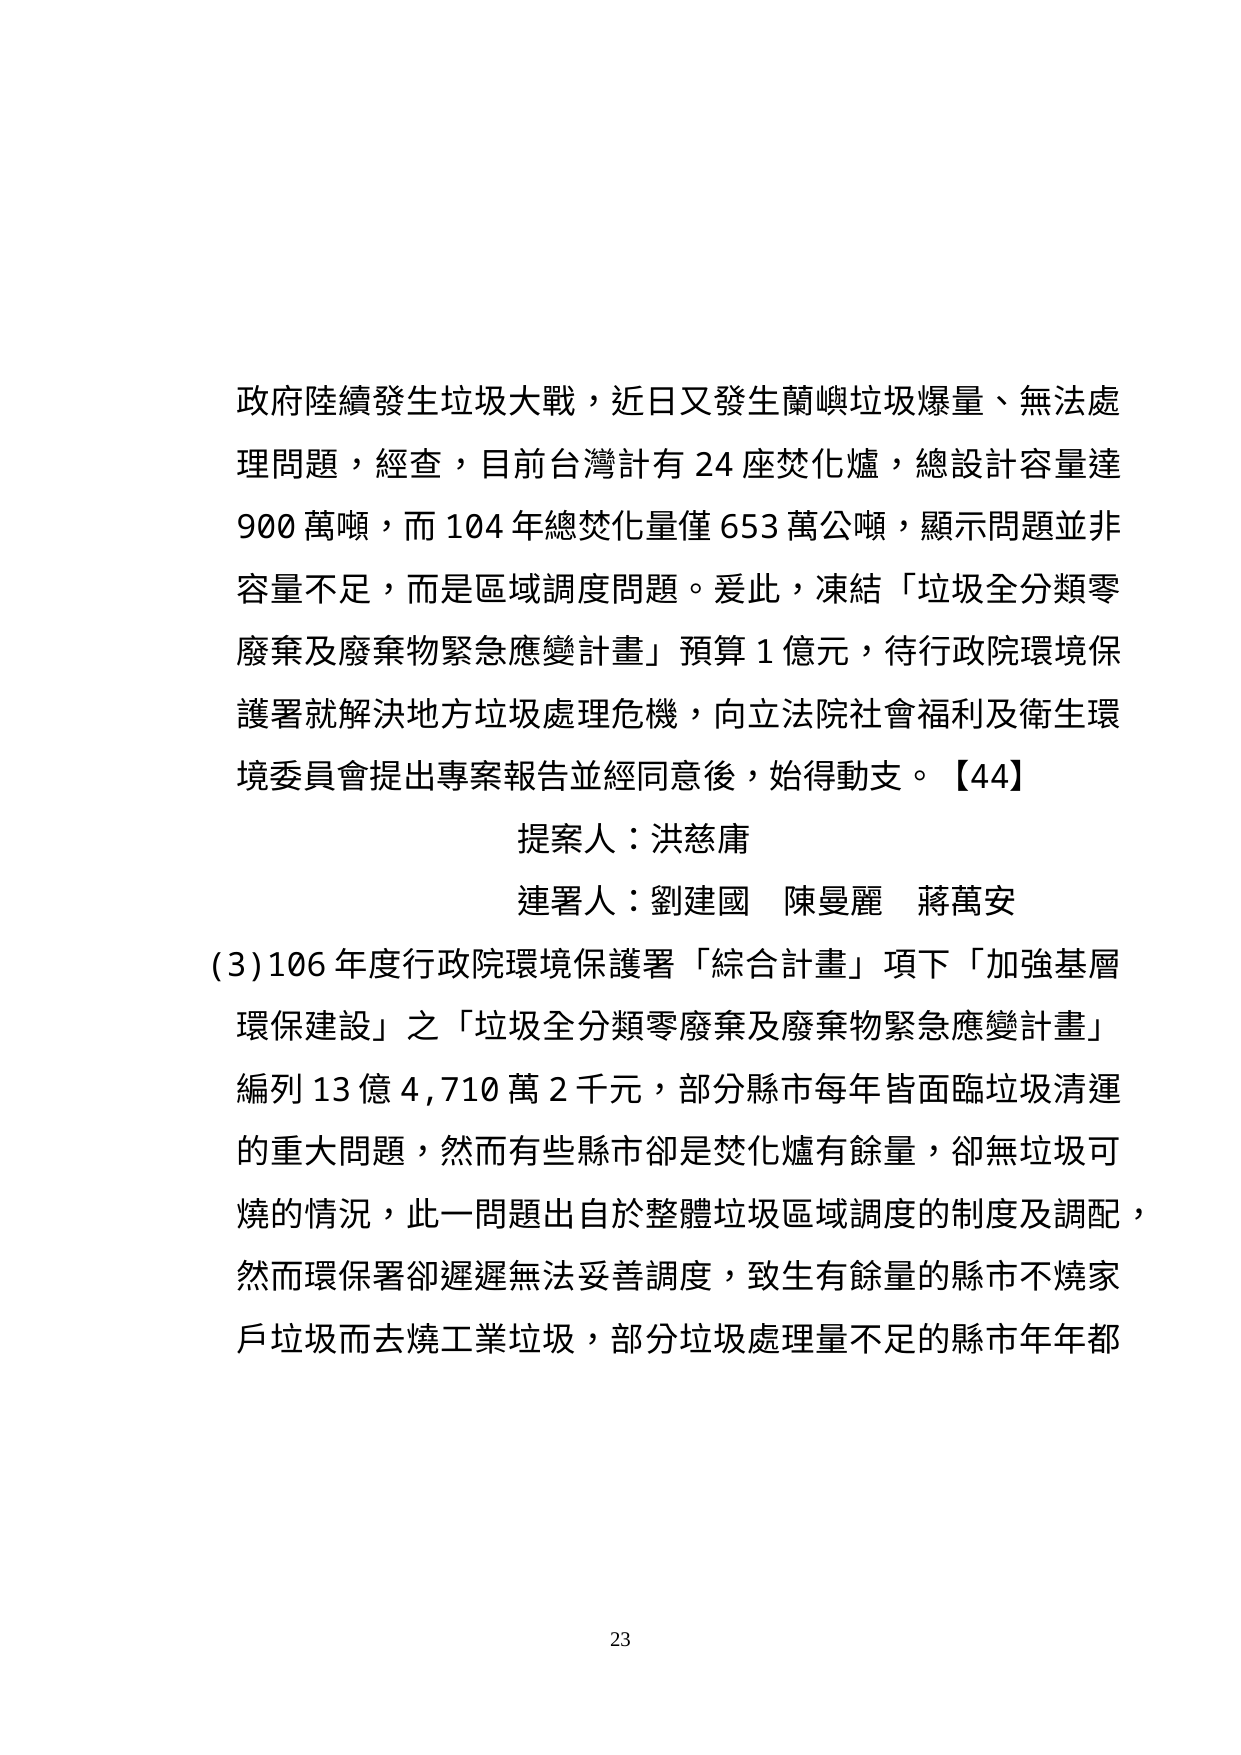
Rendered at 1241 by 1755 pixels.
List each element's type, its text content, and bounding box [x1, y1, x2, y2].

text 政府陸續發生垃圾大戰，近日又發生蘭嶼垃圾爆量、無法處理問題，經查，目前台灣計有24座焚化爐，總設計容量達900萬噸，而104年總焚化量僅653萬公噸，顯示問題並非容量不足，而是區域調度問題。爰此，凍結「垃圾全分類零廢棄及廢棄物緊急應變計畫」預算1億元，待行政院環境保護署就解決地方垃圾處理危機，向立法院社會福利及衛生環境委員會提出專案報告並經同意後，始得動支。【44】 [206, 358, 1122, 795]
text 連署人：劉建國 陳曼麗 蔣萬安 [118, 858, 1122, 920]
text 提案人：洪慈庸 [118, 795, 1122, 858]
text (3)106年度行政院環境保護署「綜合計畫」項下「加強基層環保建設」之「垃圾全分類零廢棄及廢棄物緊急應變計畫」編列13億4,710萬2千元，部分縣市每年皆面臨垃圾清運的重大問題，然而有些縣市卻是焚化爐有餘量，卻無垃圾可燒的情況，此一問題出自於整體垃圾區域調度的制度及調配，然而環保署卻遲遲無法妥善調度，致生有餘量的縣市不燒家戶垃圾而去燒工業垃圾，部分垃圾處理量不足的縣市年年都要忍受垃圾山，爰此，凍結「垃圾全分類零廢棄及廢棄物緊急應變計畫」預算1億元，待環保署提出備妥完善調度計畫報告後，向立法院社會福利及衛生環境委員會進行專案報告並經同意後，始得動支。【45】 [206, 920, 1122, 1358]
